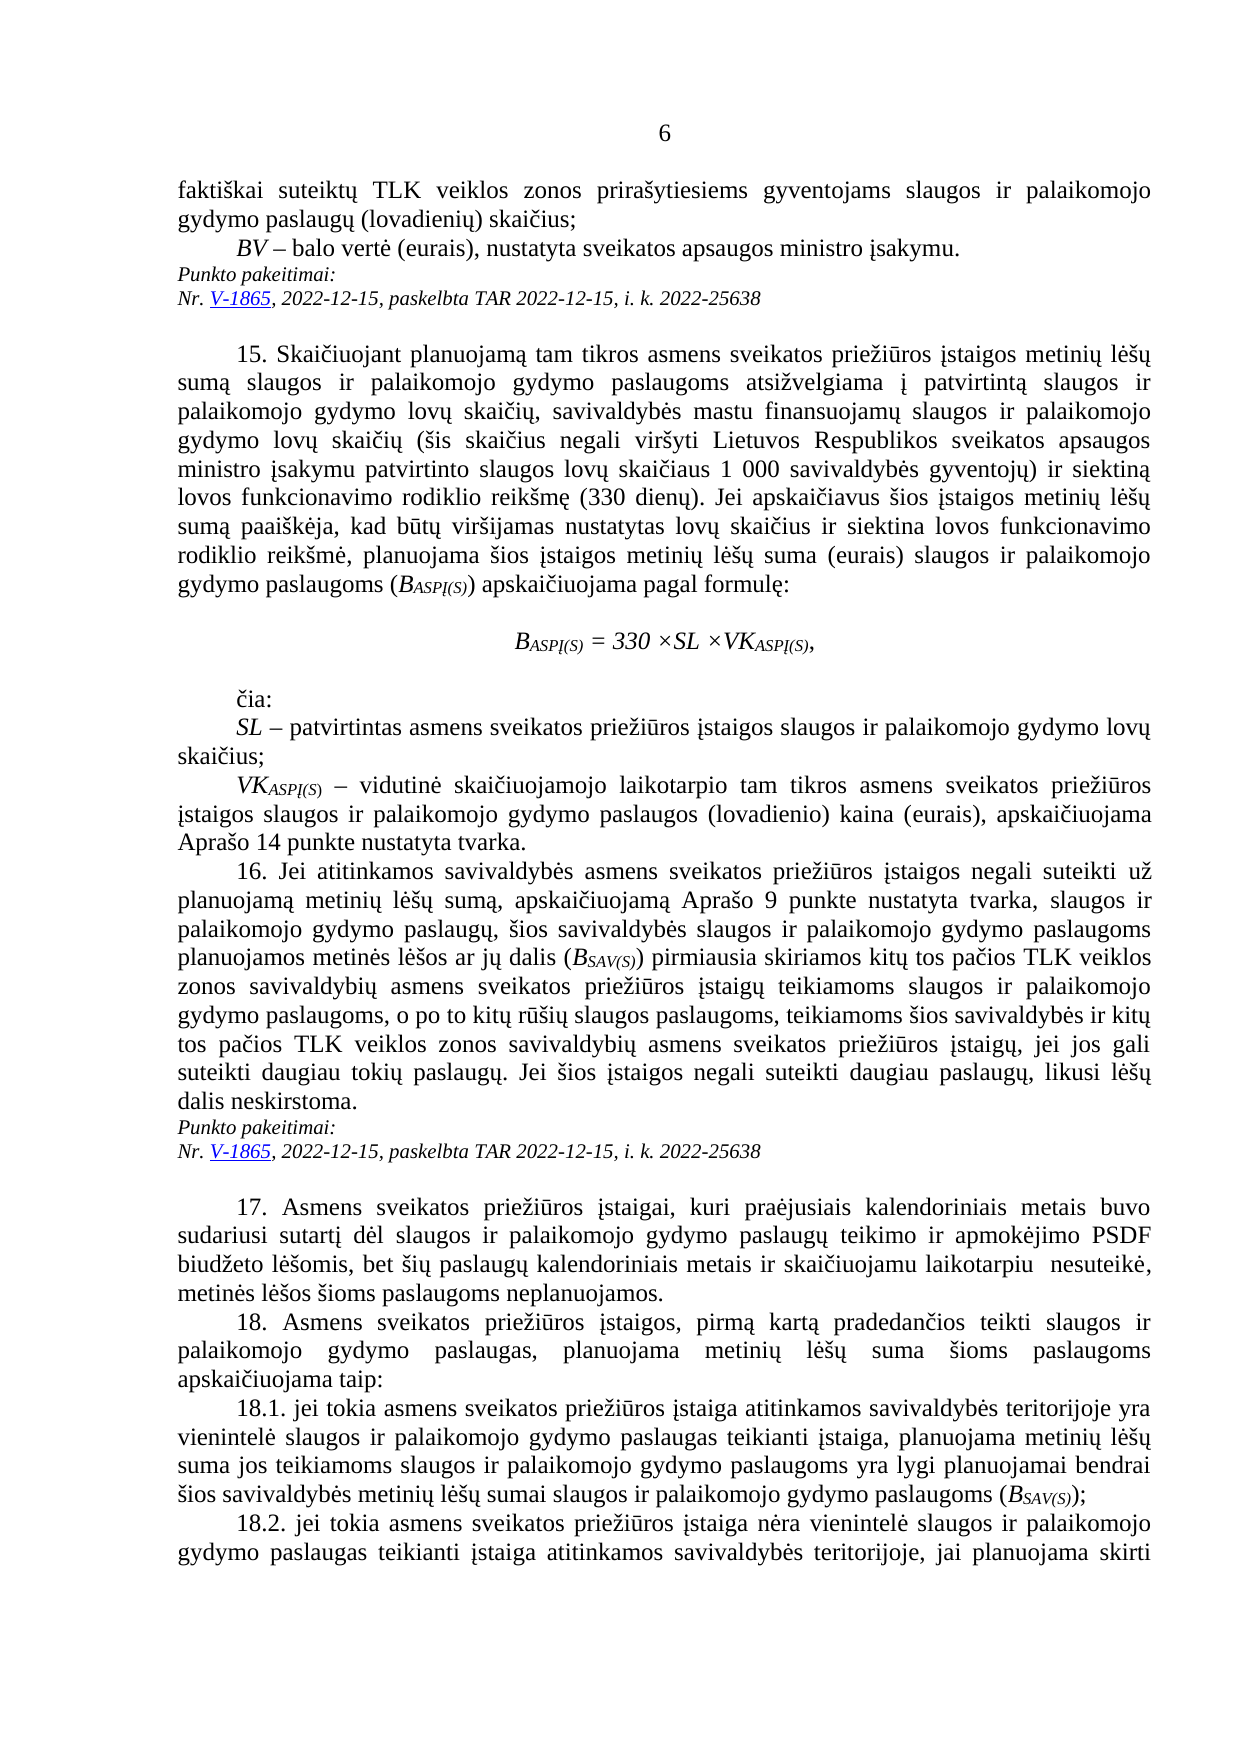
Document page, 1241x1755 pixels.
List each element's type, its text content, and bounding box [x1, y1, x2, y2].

text 18.1. jei tokia asmens sveikatos priežiūros įstaiga atitinkamos savivaldybės teritorijoje yra vienintelė slaugos ir palaikomojo gydymo paslaugas teikianti įstaiga, planuojama metinių lėšų suma jos teikiamoms slaugos ir palaikomojo gydymo paslaugoms yra lygi planuojamai bendrai šios savivaldybės metinių lėšų sumai slaugos ir palaikomojo gydymo paslaugoms (BSAV(S)); [177, 1393, 1152, 1508]
text Nr. V-1865, 2022-12-15, paskelbta TAR 2022-12-15, i. k. 2022-25638 [177, 286, 1152, 310]
text Nr. V-1865, 2022-12-15, paskelbta TAR 2022-12-15, i. k. 2022-25638 [177, 1139, 1152, 1163]
text 15. Skaičiuojant planuojamą tam tikros asmens sveikatos priežiūros įstaigos metinių lėšų sumą slaugos ir palaikomojo gydymo paslaugoms atsižvelgiama į patvirtintą slaugos ir palaikomojo gydymo lovų skaičių, savivaldybės mastu finansuojamų slaugos ir palaikomojo gydymo lovų skaičių (šis skaičius negali viršyti Lietuvos Respublikos sveikatos apsaugos ministro įsakymu patvirtinto slaugos lovų skaičiaus 1 000 savivaldybės gyventojų) ir siektiną lovos funkcionavimo rodiklio reikšmę (330 dienų). Jei apskaičiavus šios įstaigos metinių lėšų sumą paaiškėja, kad būtų viršijamas nustatytas lovų skaičius ir siektina lovos funkcionavimo rodiklio reikšmė, planuojama šios įstaigos metinių lėšų suma (eurais) slaugos ir palaikomojo gydymo paslaugoms (BASPĮ(S)) apskaičiuojama pagal formulę: [177, 339, 1152, 597]
text 16. Jei atitinkamos savivaldybės asmens sveikatos priežiūros įstaigos negali suteikti už planuojamą metinių lėšų sumą, apskaičiuojamą Aprašo 9 punkte nustatyta tvarka, slaugos ir palaikomojo gydymo paslaugų, šios savivaldybės slaugos ir palaikomojo gydymo paslaugoms planuojamos metinės lėšos ar jų dalis (BSAV(S)) pirmiausia skiriamos kitų tos pačios TLK veiklos zonos savivaldybių asmens sveikatos priežiūros įstaigų teikiamoms slaugos ir palaikomojo gydymo paslaugoms, o po to kitų rūšių slaugos paslaugoms, teikiamoms šios savivaldybės ir kitų tos pačios TLK veiklos zonos savivaldybių asmens sveikatos priežiūros įstaigų, jei jos gali suteikti daugiau tokių paslaugų. Jei šios įstaigos negali suteikti daugiau paslaugų, likusi lėšų dalis neskirstoma. [177, 856, 1152, 1115]
text VKASPĮ(S) – vidutinė skaičiuojamojo laikotarpio tam tikros asmens sveikatos priežiūros įstaigos slaugos ir palaikomojo gydymo paslaugos (lovadienio) kaina (eurais), apskaičiuojama Aprašo 14 punkte nustatyta tvarka. [177, 770, 1152, 856]
text čia: [177, 684, 1152, 712]
text SL – patvirtintas asmens sveikatos priežiūros įstaigos slaugos ir palaikomojo gydymo lovų skaičius; [177, 712, 1152, 770]
text faktiškai suteiktų TLK veiklos zonos prirašytiesiems gyventojams slaugos ir palaikomojo gydymo paslaugų (lovadienių) skaičius; [177, 176, 1152, 233]
text BV – balo vertė (eurais), nustatyta sveikatos apsaugos ministro įsakymu. [177, 233, 1152, 262]
text Punkto pakeitimai: [177, 262, 1152, 286]
text Punkto pakeitimai: [177, 1115, 1152, 1139]
text 18.2. jei tokia asmens sveikatos priežiūros įstaiga nėra vienintelė slaugos ir palaikomojo gydymo paslaugas teikianti įstaiga atitinkamos savivaldybės teritorijoje, jai planuojama skirti [177, 1508, 1152, 1566]
text BASPĮ(S) = 330 ×SL ×VKASPĮ(S), [177, 626, 1152, 655]
text 17. Asmens sveikatos priežiūros įstaigai, kuri praėjusiais kalendoriniais metais buvo sudariusi sutartį dėl slaugos ir palaikomojo gydymo paslaugų teikimo ir apmokėjimo PSDF biudžeto lėšomis, bet šių paslaugų kalendoriniais metais ir skaičiuojamu laikotarpiu nesuteikė, metinės lėšos šioms paslaugoms neplanuojamos. [177, 1192, 1152, 1307]
text 18. Asmens sveikatos priežiūros įstaigos, pirmą kartą pradedančios teikti slaugos ir palaikomojo gydymo paslaugas, planuojama metinių lėšų suma šioms paslaugoms apskaičiuojama taip: [177, 1307, 1152, 1393]
